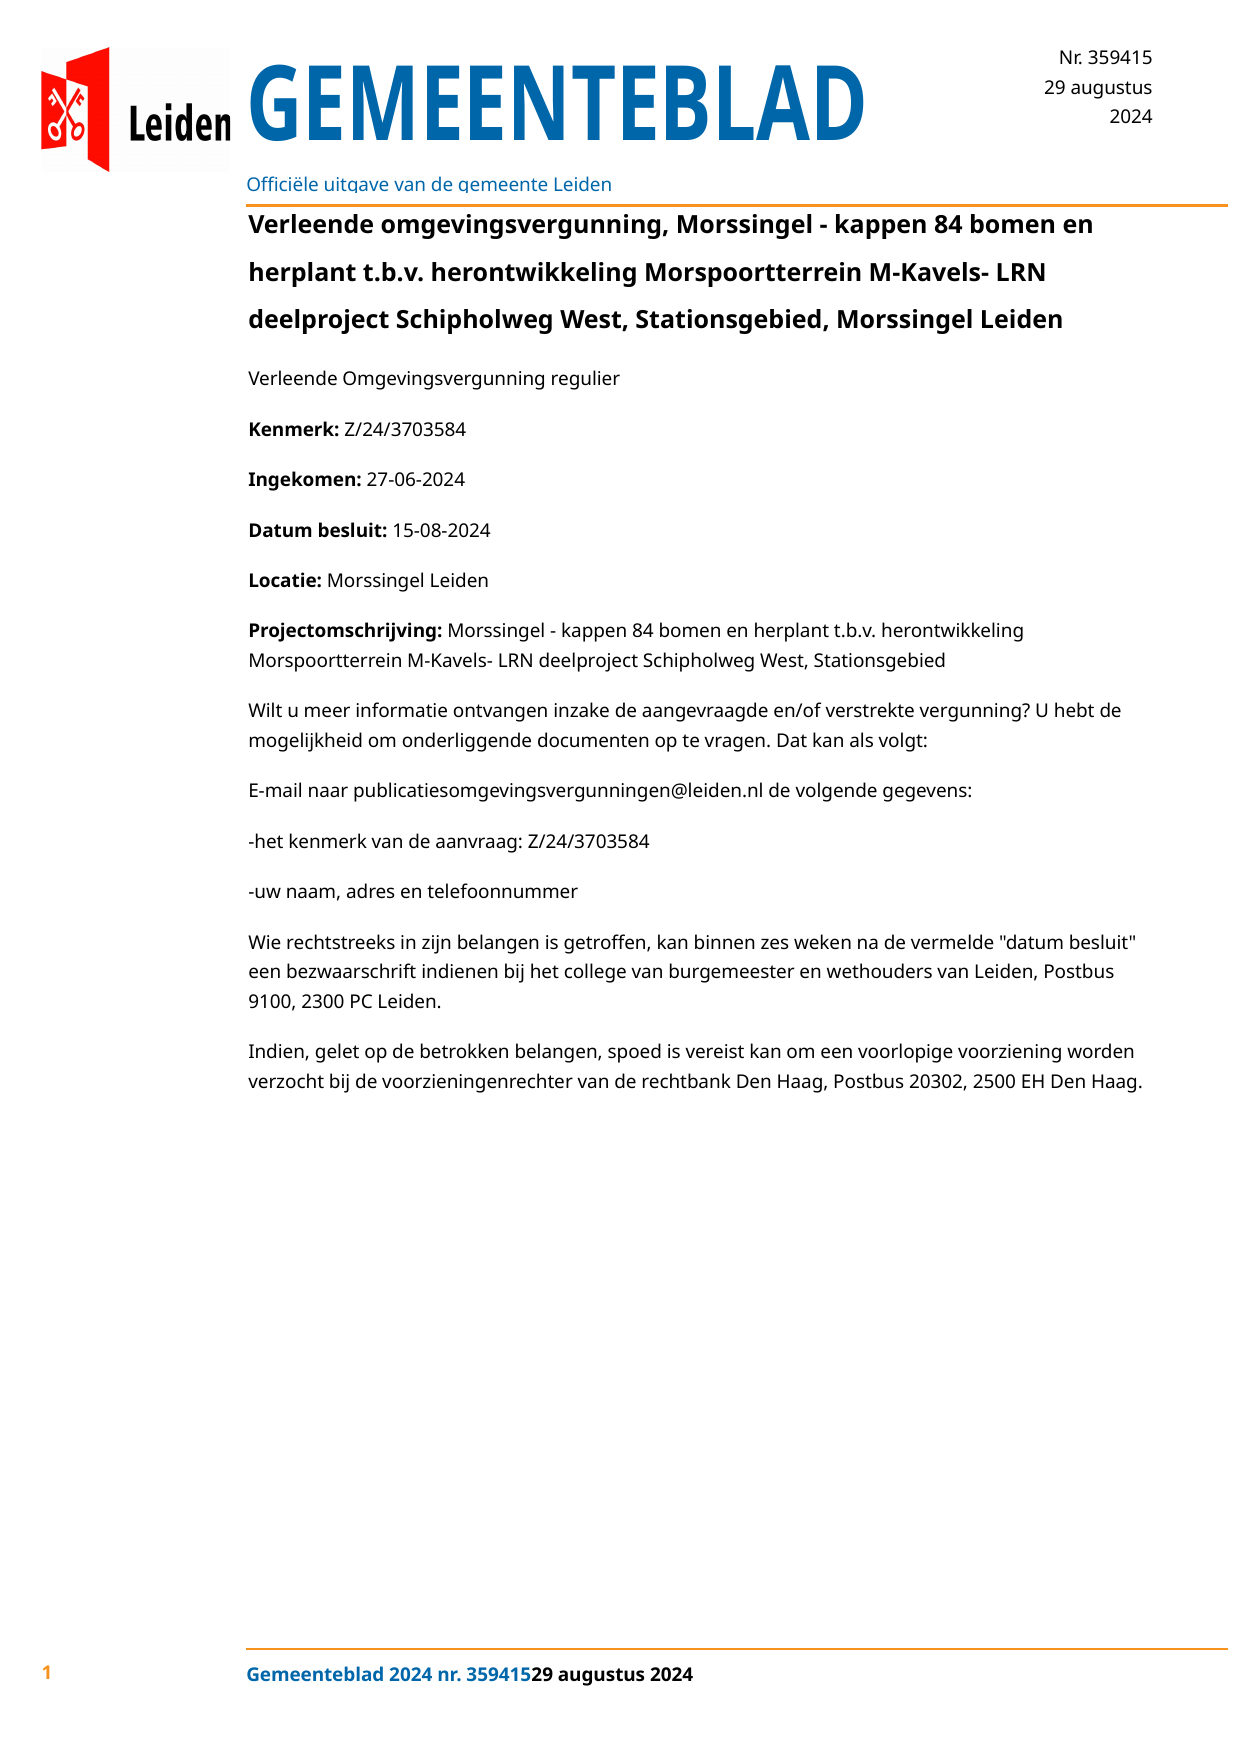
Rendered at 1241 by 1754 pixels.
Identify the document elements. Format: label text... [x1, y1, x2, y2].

text Verleende omgevingsvergunning, Morssingel - kappen 84 bomen en herplant t.b.v. herontwikkeling Morspoortterrein M-Kavels- LRN deelproject Schipholweg West, Stationsgebied, Morssingel Leiden [248, 207, 1152, 336]
text E-mail naar publicatiesomgevingsvergunningen@leiden.nl de volgende gegevens: [248, 778, 1152, 803]
picture [41, 47, 231, 172]
text Verleende Omgevingsvergunning regulier [248, 366, 1152, 391]
text Projectomschrijving: Morssingel - kappen 84 bomen en herplant t.b.v. herontwikkeling Morspoortterrein M-Kavels- LRN deelproject Schipholweg West, Stationsgebied [248, 618, 1152, 673]
text -het kenmerk van de aanvraag: Z/24/3703584 [248, 828, 1152, 854]
text -uw naam, adres en telefoonnummer [248, 878, 1152, 904]
text Indien, gelet op de betrokken belangen, spoed is vereist kan om een voorlopige voorziening worden verzocht bij de voorzieningenrechter van de rechtbank Den Haag, Postbus 20302, 2500 EH Den Haag. [248, 1038, 1152, 1094]
text Locatie: Morssingel Leiden [248, 567, 1152, 593]
text Kenmerk: Z/24/3703584 [248, 416, 1152, 442]
text Wie rechtstreeks in zijn belangen is getroffen, kan binnen zes weken na de vermelde "datum besluit" een bezwaarschrift indienen bij het college van burgemeester en wethouders van Leiden, Postbus 9100, 2300 PC Leiden. [248, 929, 1152, 1014]
text Ingekomen: 27-06-2024 [248, 466, 1152, 492]
text Datum besluit: 15-08-2024 [248, 517, 1152, 542]
text Wilt u meer informatie ontvangen inzake de aangevraagde en/of verstrekte vergunning? U hebt de mogelijkheid om onderliggende documenten op te vragen. Dat kan als volgt: [248, 698, 1152, 753]
